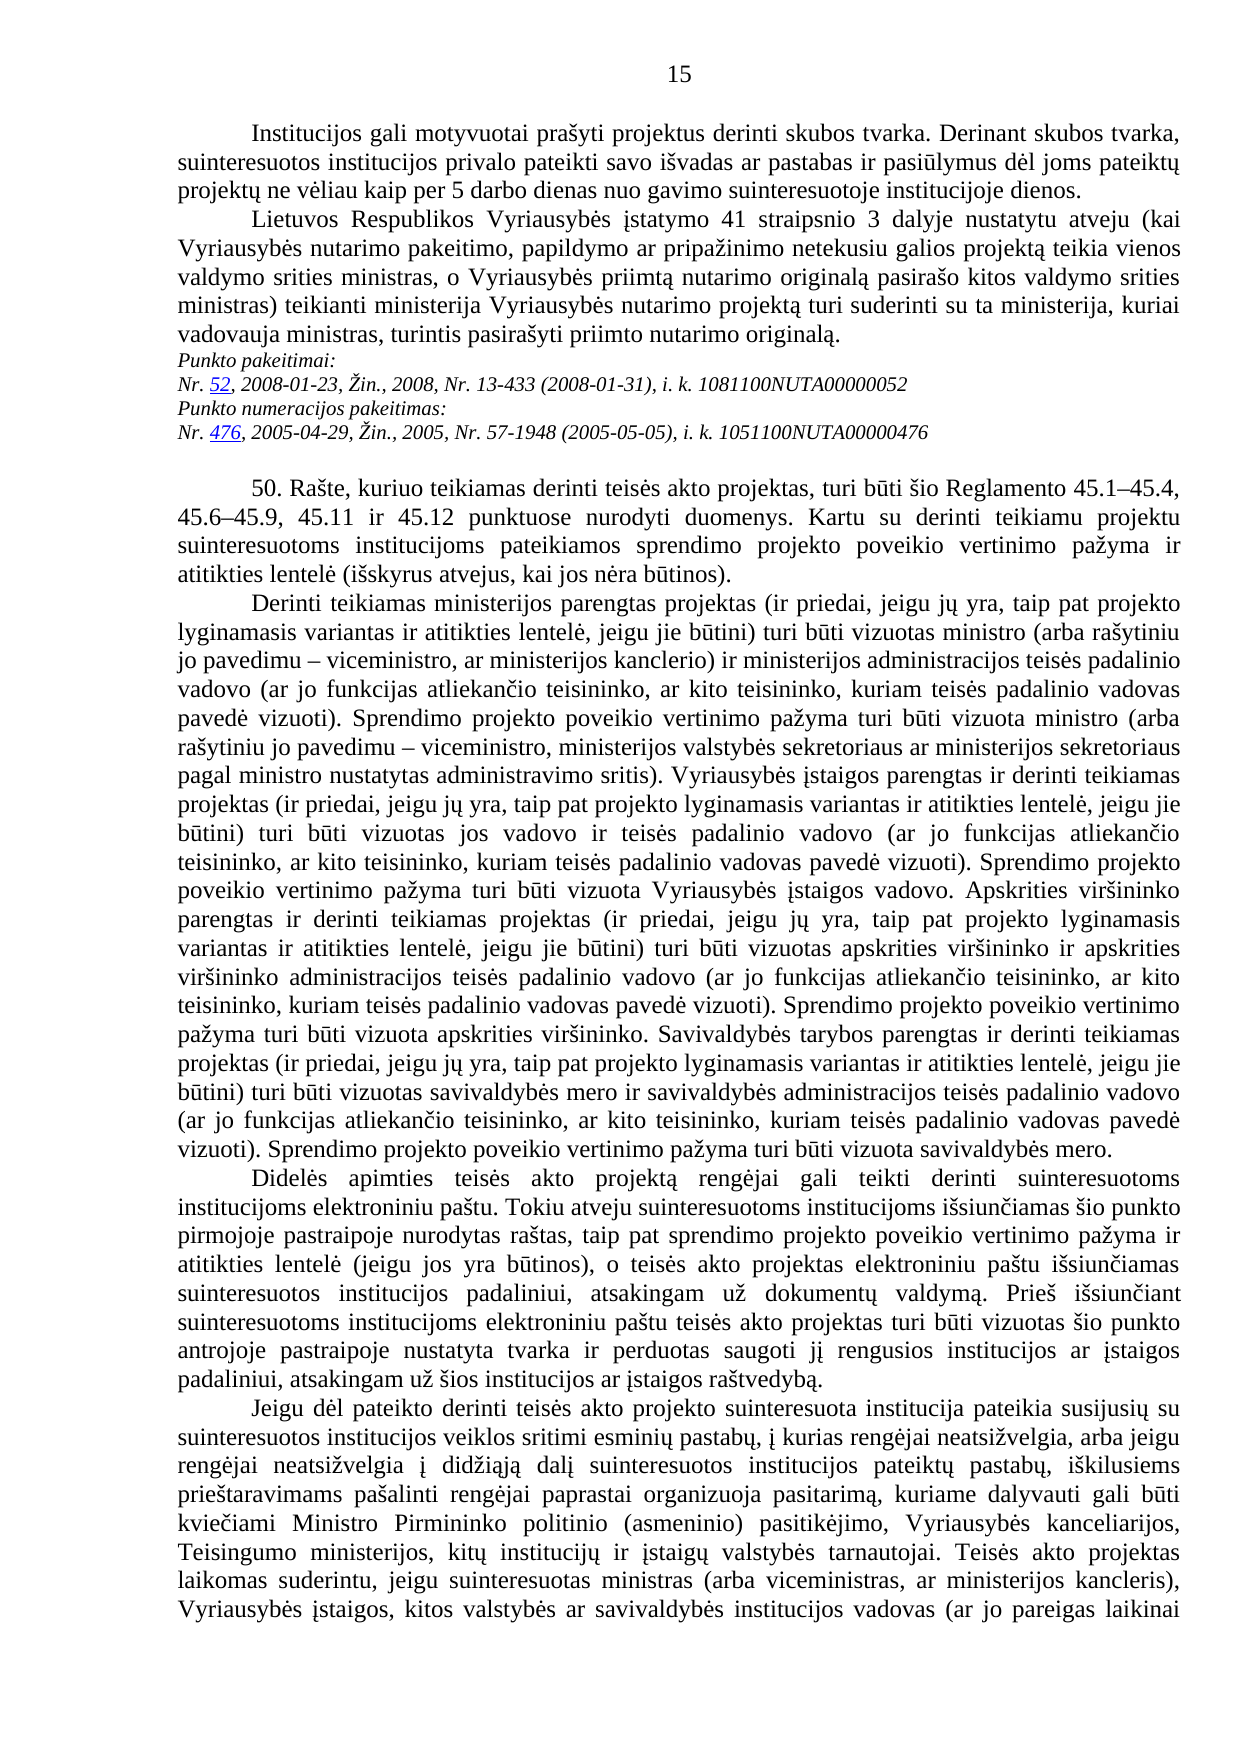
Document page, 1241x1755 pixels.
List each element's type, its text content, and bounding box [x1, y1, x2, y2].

text Punkto numeracijos pakeitimas: [177, 396, 1181, 420]
text Didelės apimties teisės akto projektą rengėjai gali teikti derinti suinteresuotoms institucijoms elektroniniu paštu. Tokiu atveju suinteresuotoms institucijoms išsiunčiamas šio punkto pirmojoje pastraipoje nurodytas raštas, taip pat sprendimo projekto poveikio vertinimo pažyma ir atitikties lentelė (jeigu jos yra būtinos), o teisės akto projektas elektroniniu paštu išsiunčiamas suinteresuotos institucijos padaliniui, atsakingam už dokumentų valdymą. Prieš išsiunčiant suinteresuotoms institucijoms elektroniniu paštu teisės akto projektas turi būti vizuotas šio punkto antrojoje pastraipoje nustatyta tvarka ir perduotas saugoti jį rengusios institucijos ar įstaigos padaliniui, atsakingam už šios institucijos ar įstaigos raštvedybą. [177, 1163, 1181, 1393]
text Jeigu dėl pateikto derinti teisės akto projekto suinteresuota institucija pateikia susijusių su suinteresuotos institucijos veiklos sritimi esminių pastabų, į kurias rengėjai neatsižvelgia, arba jeigu rengėjai neatsižvelgia į didžiąją dalį suinteresuotos institucijos pateiktų pastabų, iškilusiems prieštaravimams pašalinti rengėjai paprastai organizuoja pasitarimą, kuriame dalyvauti gali būti kviečiami Ministro Pirmininko politinio (asmeninio) pasitikėjimo, Vyriausybės kanceliarijos, Teisingumo ministerijos, kitų institucijų ir įstaigų valstybės tarnautojai. Teisės akto projektas laikomas suderintu, jeigu suinteresuotas ministras (arba viceministras, ar ministerijos kancleris), Vyriausybės įstaigos, kitos valstybės ar savivaldybės institucijos vadovas (ar jo pareigas laikinai [177, 1393, 1181, 1623]
text Lietuvos Respublikos Vyriausybės įstatymo 41 straipsnio 3 dalyje nustatytu atveju (kai Vyriausybės nutarimo pakeitimo, papildymo ar pripažinimo netekusiu galios projektą teikia vienos valdymo srities ministras, o Vyriausybės priimtą nutarimo originalą pasirašo kitos valdymo srities ministras) teikianti ministerija Vyriausybės nutarimo projektą turi suderinti su ta ministerija, kuriai vadovauja ministras, turintis pasirašyti priimto nutarimo originalą. [177, 204, 1181, 348]
text Nr. 52, 2008-01-23, Žin., 2008, Nr. 13-433 (2008-01-31), i. k. 1081100NUTA00000052 [177, 372, 1181, 396]
text Punkto pakeitimai: [177, 348, 1181, 372]
text Institucijos gali motyvuotai prašyti projektus derinti skubos tvarka. Derinant skubos tvarka, suinteresuotos institucijos privalo pateikti savo išvadas ar pastabas ir pasiūlymus dėl joms pateiktų projektų ne vėliau kaip per 5 darbo dienas nuo gavimo suinteresuotoje institucijoje dienos. [177, 118, 1181, 204]
text Derinti teikiamas ministerijos parengtas projektas (ir priedai, jeigu jų yra, taip pat projekto lyginamasis variantas ir atitikties lentelė, jeigu jie būtini) turi būti vizuotas ministro (arba rašytiniu jo pavedimu – viceministro, ar ministerijos kanclerio) ir ministerijos administracijos teisės padalinio vadovo (ar jo funkcijas atliekančio teisininko, ar kito teisininko, kuriam teisės padalinio vadovas pavedė vizuoti). Sprendimo projekto poveikio vertinimo pažyma turi būti vizuota ministro (arba rašytiniu jo pavedimu – viceministro, ministerijos valstybės sekretoriaus ar ministerijos sekretoriaus pagal ministro nustatytas administravimo sritis). Vyriausybės įstaigos parengtas ir derinti teikiamas projektas (ir priedai, jeigu jų yra, taip pat projekto lyginamasis variantas ir atitikties lentelė, jeigu jie būtini) turi būti vizuotas jos vadovo ir teisės padalinio vadovo (ar jo funkcijas atliekančio teisininko, ar kito teisininko, kuriam teisės padalinio vadovas pavedė vizuoti). Sprendimo projekto poveikio vertinimo pažyma turi būti vizuota Vyriausybės įstaigos vadovo. Apskrities viršininko parengtas ir derinti teikiamas projektas (ir priedai, jeigu jų yra, taip pat projekto lyginamasis variantas ir atitikties lentelė, jeigu jie būtini) turi būti vizuotas apskrities viršininko ir apskrities viršininko administracijos teisės padalinio vadovo (ar jo funkcijas atliekančio teisininko, ar kito teisininko, kuriam teisės padalinio vadovas pavedė vizuoti). Sprendimo projekto poveikio vertinimo pažyma turi būti vizuota apskrities viršininko. Savivaldybės tarybos parengtas ir derinti teikiamas projektas (ir priedai, jeigu jų yra, taip pat projekto lyginamasis variantas ir atitikties lentelė, jeigu jie būtini) turi būti vizuotas savivaldybės mero ir savivaldybės administracijos teisės padalinio vadovo (ar jo funkcijas atliekančio teisininko, ar kito teisininko, kuriam teisės padalinio vadovas pavedė vizuoti). Sprendimo projekto poveikio vertinimo pažyma turi būti vizuota savivaldybės mero. [177, 588, 1181, 1163]
text 50. Rašte, kuriuo teikiamas derinti teisės akto projektas, turi būti šio Reglamento 45.1–45.4, 45.6–45.9, 45.11 ir 45.12 punktuose nurodyti duomenys. Kartu su derinti teikiamu projektu suinteresuotoms institucijoms pateikiamos sprendimo projekto poveikio vertinimo pažyma ir atitikties lentelė (išskyrus atvejus, kai jos nėra būtinos). [177, 473, 1181, 588]
text Nr. 476, 2005-04-29, Žin., 2005, Nr. 57-1948 (2005-05-05), i. k. 1051100NUTA00000476 [177, 420, 1181, 444]
